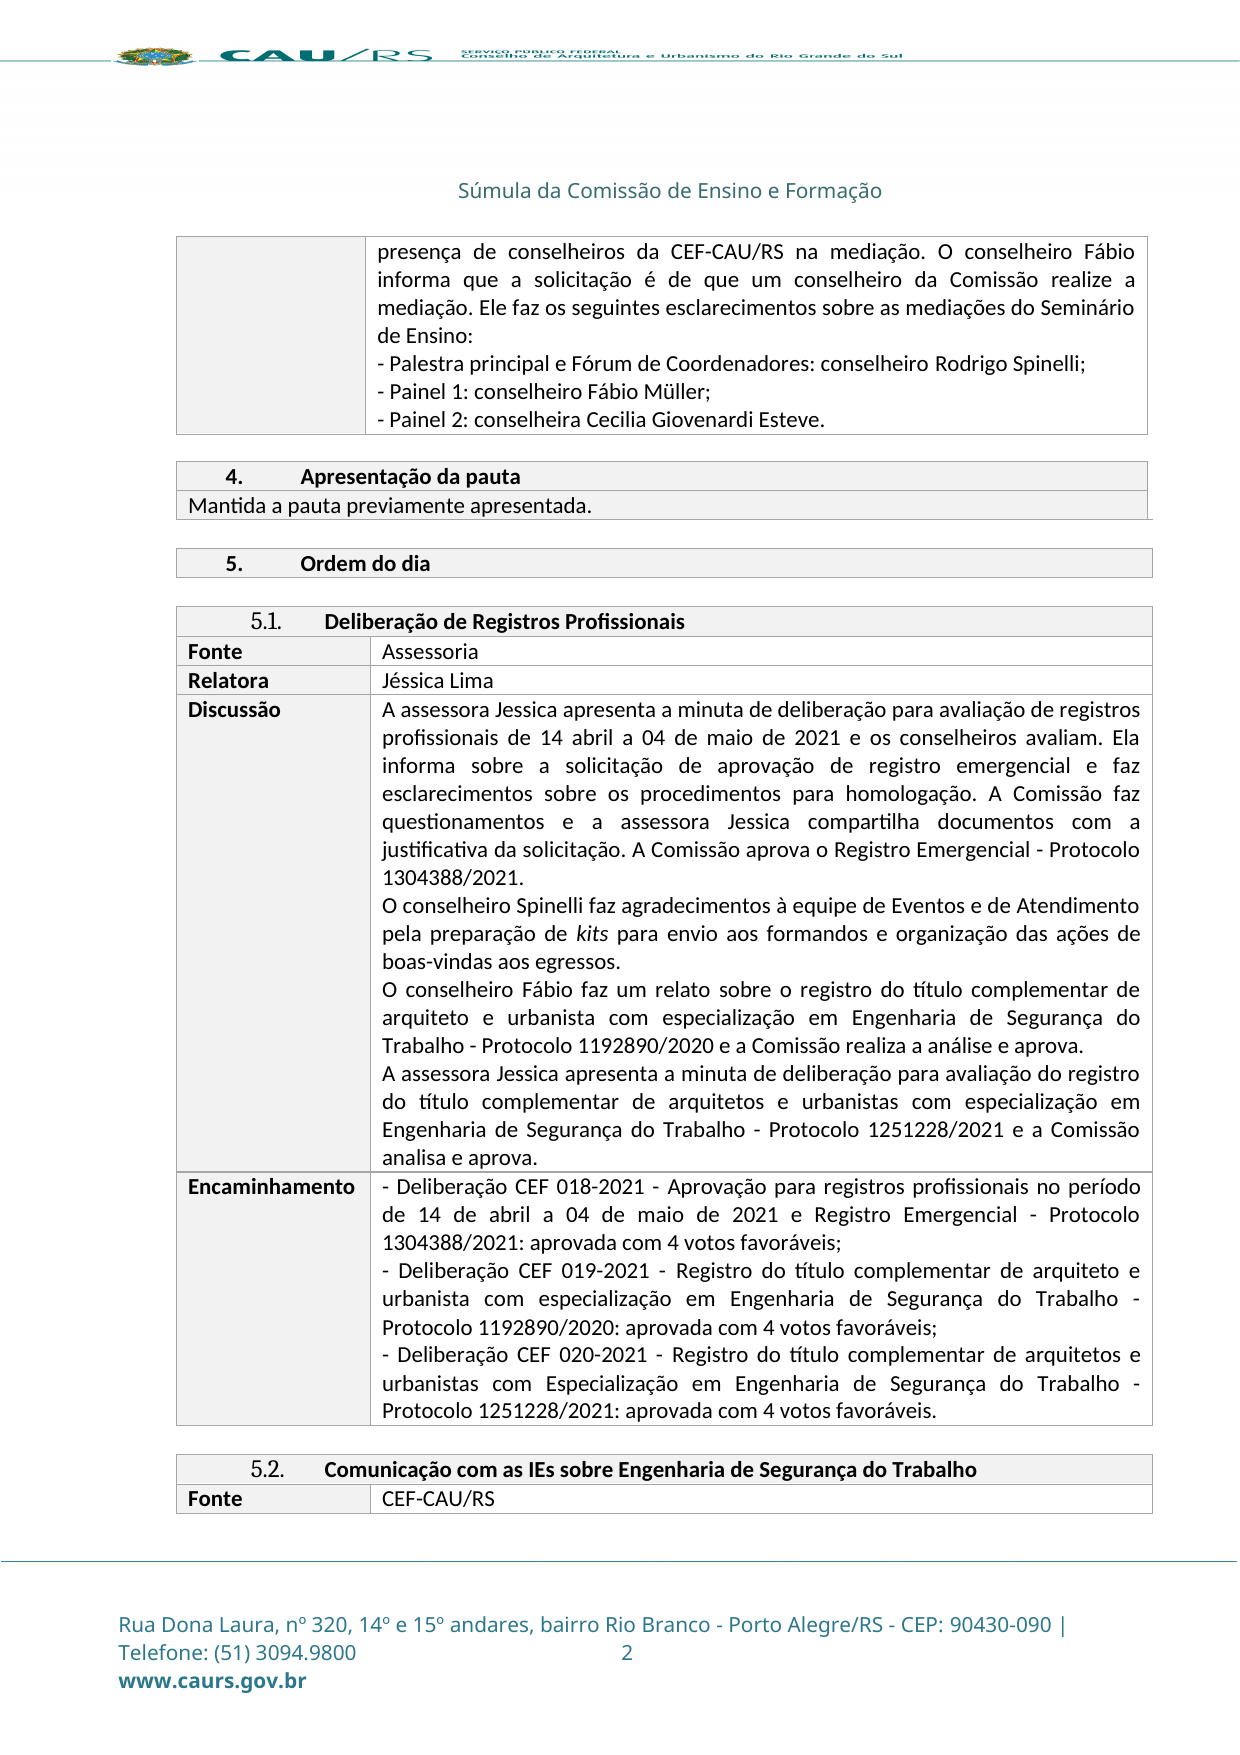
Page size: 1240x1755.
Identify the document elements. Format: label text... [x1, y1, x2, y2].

table_cell presença de conselheiros da CEF-CAU/RS na mediação. O conselheiro Fábio informa que a solicitação é de que um conselheiro da Comissão realize a mediação. Ele faz os seguintes esclarecimentos sobre as mediações do Seminário de Ensino: - Palestra principal e Fórum de Coordenadores: conselheiro Rodrigo Spinelli; - Painel 1: conselheiro Fábio Müller; - Painel 2: conselheira Cecilia Giovenardi Esteve. [366, 237, 1147, 433]
table_cell Fonte [177, 637, 370, 665]
table_cell [177, 237, 365, 433]
table_cell [177, 1426, 1153, 1454]
table_cell Jéssica Lima [371, 666, 1152, 694]
table_cell Comunicação com as IEs sobre Engenharia de Segurança do Trabalho [177, 1455, 1152, 1483]
table_cell Relatora [177, 666, 370, 694]
table_cell Assessoria [371, 637, 1152, 665]
table_cell [177, 520, 1153, 548]
table_cell A assessora Jessica apresenta a minuta de deliberação para avaliação de registros profissionais de 14 abril a 04 de maio de 2021 e os conselheiros avaliam. Ela informa sobre a solicitação de aprovação de registro emergencial e faz esclarecimentos sobre os procedimentos para homologação. A Comissão faz questionamentos e a assessora Jessica compartilha documentos com a justificativa da solicitação. A Comissão aprova o Registro Emergencial - Protocolo 1304388/2021. O conselheiro Spinelli faz agradecimentos à equipe de Eventos e de Atendimento pela preparação de kits para envio aos formandos e organização das ações de boas-vindas aos egressos. O conselheiro Fábio faz um relato sobre o registro do título complementar de arquiteto e urbanista com especialização em Engenharia de Segurança do Trabalho - Protocolo 1192890/2020 e a Comissão realiza a análise e aprova. A assessora Jessica apresenta a minuta de deliberação para avaliação do registro do título complementar de arquitetos e urbanistas com especialização em Engenharia de Segurança do Trabalho - Protocolo 1251228/2021 e a Comissão analisa e aprova. [371, 695, 1152, 1171]
table_cell Deliberação de Registros Profissionais [177, 607, 1152, 636]
table_cell Apresentação da pauta [177, 462, 1147, 490]
table_cell Mantida a pauta previamente apresentada. [177, 491, 1147, 519]
table_cell Encaminhamento [177, 1173, 370, 1425]
table_cell Ordem do dia [177, 549, 1152, 577]
table_cell [1148, 461, 1153, 490]
table_cell [1148, 434, 1153, 461]
table_cell [1148, 236, 1153, 433]
table_cell [177, 578, 1153, 606]
table_cell [177, 435, 1148, 461]
table_cell Fonte [177, 1485, 370, 1513]
table_cell [1148, 490, 1153, 519]
table_cell - Deliberação CEF 018-2021 - Aprovação para registros profissionais no período de 14 de abril a 04 de maio de 2021 e Registro Emergencial - Protocolo 1304388/2021: aprovada com 4 votos favoráveis; - Deliberação CEF 019-2021 - Registro do título complementar de arquiteto e urbanista com especialização em Engenharia de Segurança do Trabalho - Protocolo 1192890/2020: aprovada com 4 votos favoráveis; - Deliberação CEF 020-2021 - Registro do título complementar de arquitetos e urbanistas com Especialização em Engenharia de Segurança do Trabalho - Protocolo 1251228/2021: aprovada com 4 votos favoráveis. [371, 1173, 1152, 1425]
table_cell CEF-CAU/RS [371, 1485, 1152, 1513]
table_cell Discussão [177, 695, 370, 1171]
